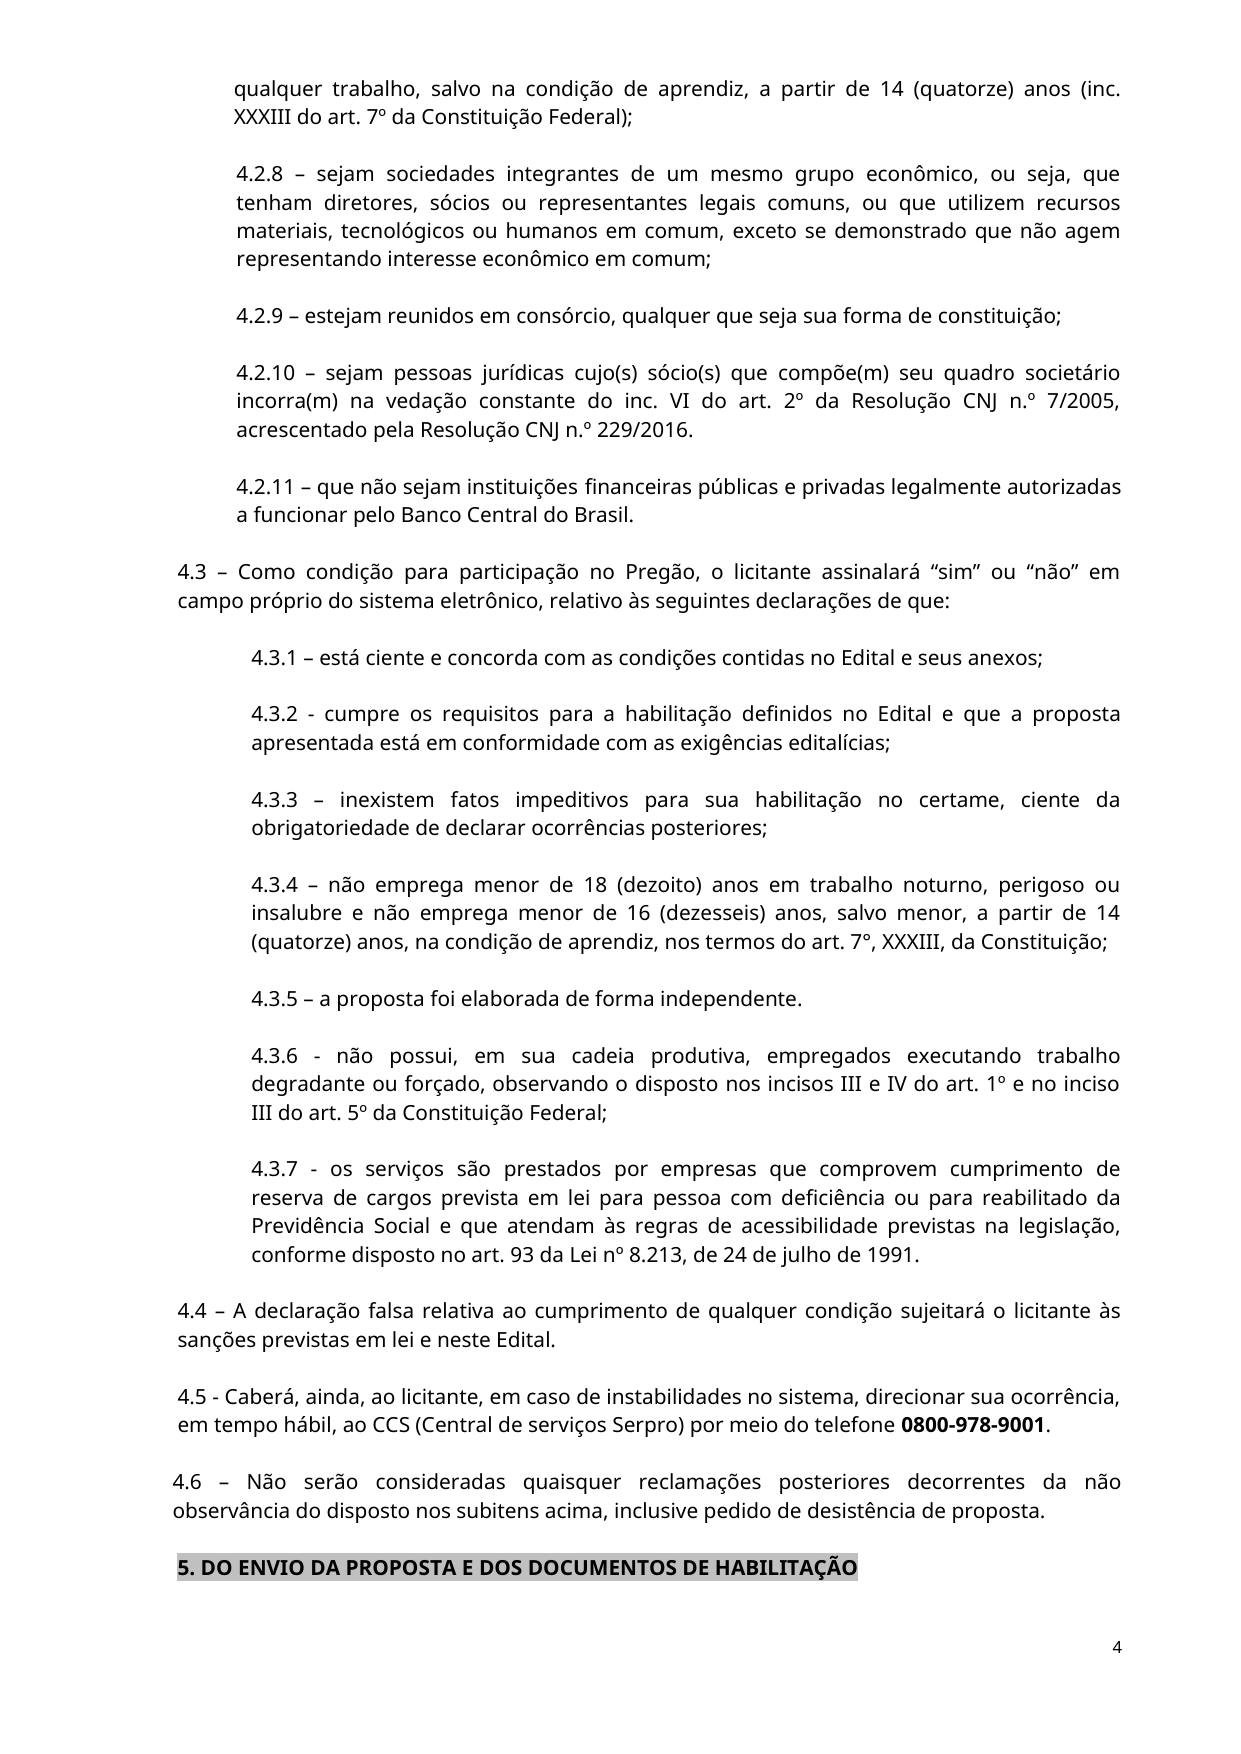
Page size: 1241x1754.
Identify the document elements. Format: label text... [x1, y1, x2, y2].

text 4.5 - Caberá, ainda, ao licitante, em caso de instabilidades no sistema, direcionar sua ocorrência, em tempo hábil, ao CCS (Central de serviços Serpro) por meio do telefone 0800-978-9001. [177, 1382, 1122, 1439]
text 4.3.2 - cumpre os requisitos para a habilitação definidos no Edital e que a proposta apresentada está em conformidade com as exigências editalícias; [251, 699, 1122, 756]
text 4.6 – Não serão consideradas quaisquer reclamações posteriores decorrentes da não observância do disposto nos subitens acima, inclusive pedido de desistência de proposta. [172, 1467, 1122, 1524]
text 4.3.7 - os serviços são prestados por empresas que comprovem cumprimento de reserva de cargos prevista em lei para pessoa com deficiência ou para reabilitado da Previdência Social e que atendam às regras de acessibilidade previstas na legislação, conforme disposto no art. 93 da Lei nº 8.213, de 24 de julho de 1991. [251, 1154, 1122, 1268]
text 4.3 – Como condição para participação no Pregão, o licitante assinalará “sim” ou “não” em campo próprio do sistema eletrônico, relativo às seguintes declarações de que: [177, 557, 1122, 614]
text 4.3.1 – está ciente e concorda com as condições contidas no Edital e seus anexos; [251, 643, 1122, 671]
text 4.2.11 – que não sejam instituições financeiras públicas e privadas legalmente autorizadas a funcionar pelo Banco Central do Brasil. [236, 472, 1122, 529]
text 4.4 – A declaração falsa relativa ao cumprimento de qualquer condição sujeitará o licitante às sanções previstas em lei e neste Edital. [177, 1297, 1122, 1353]
text 5. DO ENVIO DA PROPOSTA E DOS DOCUMENTOS DE HABILITAÇÃO [177, 1553, 1122, 1581]
text 4.2.9 – estejam reunidos em consórcio, qualquer que seja sua forma de constituição; [236, 301, 1122, 330]
text qualquer trabalho, salvo na condição de aprendiz, a partir de 14 (quatorze) anos (inc. XXXIII do art. 7º da Constituição Federal); [233, 74, 1122, 131]
text 4.3.6 - não possui, em sua cadeia produtiva, empregados executando trabalho degradante ou forçado, observando o disposto nos incisos III e IV do art. 1º e no inciso III do art. 5º da Constituição Federal; [251, 1041, 1122, 1126]
text 4.2.8 – sejam sociedades integrantes de um mesmo grupo econômico, ou seja, que tenham diretores, sócios ou representantes legais comuns, ou que utilizem recursos materiais, tecnológicos ou humanos em comum, exceto se demonstrado que não agem representando interesse econômico em comum; [236, 159, 1122, 273]
text 4.3.5 – a proposta foi elaborada de forma independente. [251, 984, 1122, 1012]
text 4.3.4 – não emprega menor de 18 (dezoito) anos em trabalho noturno, perigoso ou insalubre e não emprega menor de 16 (dezesseis) anos, salvo menor, a partir de 14 (quatorze) anos, na condição de aprendiz, nos termos do art. 7°, XXXIII, da Constituição; [251, 870, 1122, 955]
text 4.2.10 – sejam pessoas jurídicas cujo(s) sócio(s) que compõe(m) seu quadro societário incorra(m) na vedação constante do inc. VI do art. 2º da Resolução CNJ n.º 7/2005, acrescentado pela Resolução CNJ n.º 229/2016. [236, 358, 1122, 443]
text 4.3.3 – inexistem fatos impeditivos para sua habilitação no certame, ciente da obrigatoriedade de declarar ocorrências posteriores; [251, 785, 1122, 842]
